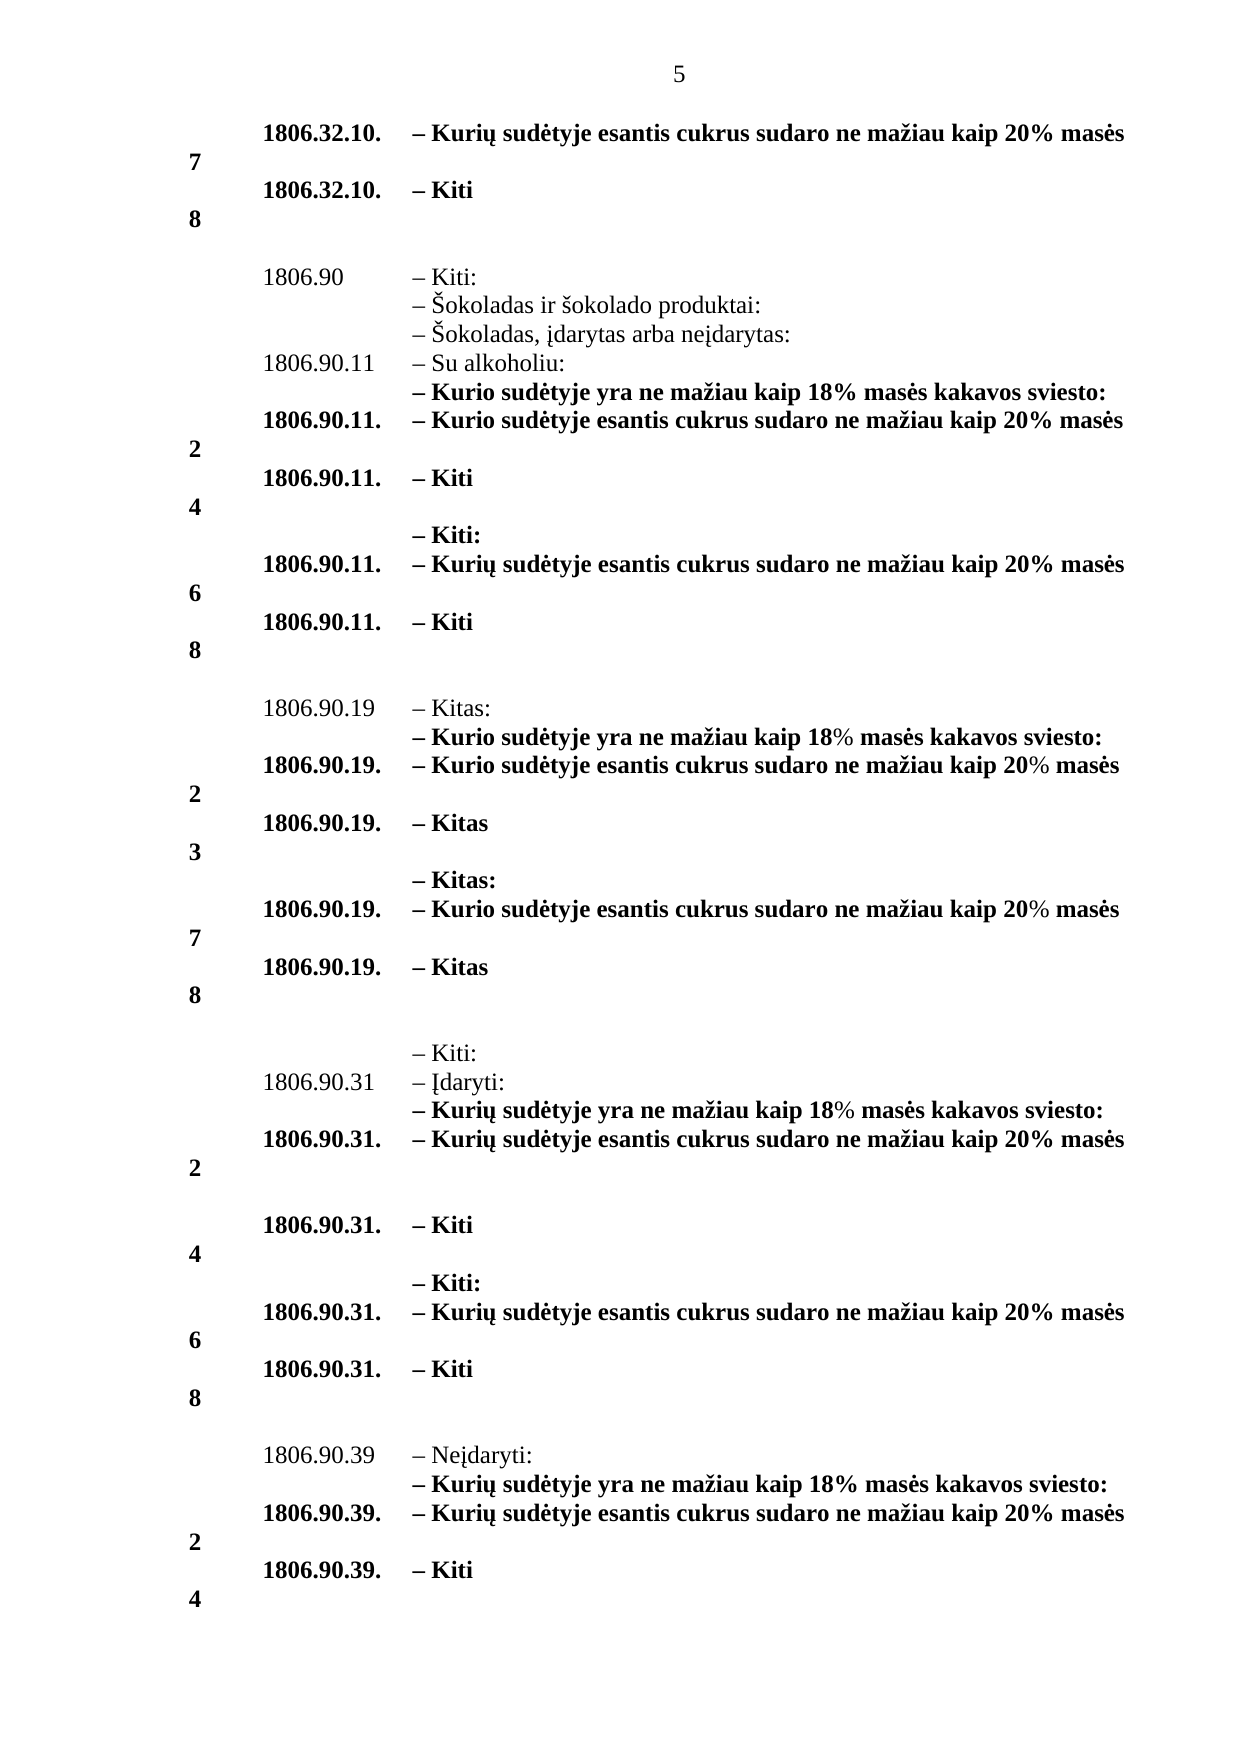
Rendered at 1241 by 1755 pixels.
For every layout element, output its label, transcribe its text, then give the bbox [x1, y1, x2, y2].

table_cell 1806.32.10.7 [177, 118, 401, 176]
table_cell [177, 1096, 401, 1124]
table_cell – Kurio sudėtyje esantis cukrus sudaro ne mažiau kaip 20% masės [401, 751, 1181, 808]
table_cell 1806.32.10.8 [177, 176, 401, 233]
table_cell 1806.90.11.6 [177, 549, 401, 607]
table_cell [177, 1038, 401, 1067]
table_cell 1806.90.31.6 [177, 1297, 401, 1354]
table_cell – Kurių sudėtyje yra ne mažiau kaip 18% masės kakavos sviesto: [401, 1096, 1181, 1124]
table_cell [177, 722, 401, 751]
table_cell – Kitas [401, 808, 1181, 866]
table_cell 1806.90.31.4 [177, 1211, 401, 1268]
table_cell [177, 1182, 401, 1211]
table_cell – Kurių sudėtyje esantis cukrus sudaro ne mažiau kaip 20% masės [401, 1297, 1181, 1354]
table_cell [177, 319, 401, 348]
table_cell 1806.90.39.2 [177, 1498, 401, 1556]
table_cell 1806.90.11.8 [177, 607, 401, 664]
table_cell [401, 664, 1181, 693]
table_cell [177, 377, 401, 406]
table_cell 1806.90 [177, 262, 401, 291]
table_cell – Su alkoholiu: [401, 348, 1181, 377]
table_cell – Kurių sudėtyje esantis cukrus sudaro ne mažiau kaip 20% masės [401, 549, 1181, 607]
table_cell 1806.90.39 [177, 1441, 401, 1469]
table_cell – Kurių sudėtyje yra ne mažiau kaip 18% masės kakavos sviesto: [401, 1469, 1181, 1498]
table_cell – Kiti [401, 1354, 1181, 1412]
table_cell 1806.90.19.7 [177, 894, 401, 952]
table_cell – Kurio sudėtyje esantis cukrus sudaro ne mažiau kaip 20% masės [401, 894, 1181, 952]
table_cell 1806.90.19 [177, 693, 401, 722]
table_cell – Kitas: [401, 866, 1181, 894]
table_cell – Kiti: [401, 521, 1181, 549]
table_cell – Kitas: [401, 693, 1181, 722]
table_cell – Įdaryti: [401, 1067, 1181, 1096]
table_cell – Kurio sudėtyje esantis cukrus sudaro ne mažiau kaip 20% masės [401, 406, 1181, 463]
table_cell 1806.90.31.8 [177, 1354, 401, 1412]
table_cell 1806.90.19.3 [177, 808, 401, 866]
table_cell – Kurių sudėtyje esantis cukrus sudaro ne mažiau kaip 20% masės [401, 118, 1181, 176]
table_cell 1806.90.39.4 [177, 1556, 401, 1613]
table_cell – Kitas [401, 952, 1181, 1009]
table_cell [177, 866, 401, 894]
table_cell 1806.90.11.4 [177, 463, 401, 521]
table_cell [177, 1009, 401, 1038]
table_cell [177, 291, 401, 319]
table_cell [177, 1412, 401, 1441]
table_cell [401, 1412, 1181, 1441]
table_cell – Kiti [401, 463, 1181, 521]
table_cell [401, 1182, 1181, 1211]
table_cell – Kiti: [401, 1038, 1181, 1067]
table_cell – Kurių sudėtyje esantis cukrus sudaro ne mažiau kaip 20% masės [401, 1124, 1181, 1182]
table_cell [177, 1469, 401, 1498]
table_cell [401, 233, 1181, 262]
table_cell 1806.90.19.2 [177, 751, 401, 808]
table_cell [177, 521, 401, 549]
table_cell 1806.90.11 [177, 348, 401, 377]
table_cell [177, 1268, 401, 1297]
table_cell – Šokoladas, įdarytas arba neįdarytas: [401, 319, 1181, 348]
table_cell [177, 233, 401, 262]
table_cell [401, 1009, 1181, 1038]
table_cell – Kiti [401, 176, 1181, 233]
table_cell 1806.90.31 [177, 1067, 401, 1096]
table_cell – Kiti [401, 1556, 1181, 1613]
table_cell 1806.90.31.2 [177, 1124, 401, 1182]
table_cell – Kiti [401, 1211, 1181, 1268]
table_cell 1806.90.11.2 [177, 406, 401, 463]
table_cell – Neįdaryti: [401, 1441, 1181, 1469]
table_cell – Kiti: [401, 262, 1181, 291]
table_cell – Kurio sudėtyje yra ne mažiau kaip 18% masės kakavos sviesto: [401, 377, 1181, 406]
table_cell [177, 664, 401, 693]
table_cell – Kurių sudėtyje esantis cukrus sudaro ne mažiau kaip 20% masės [401, 1498, 1181, 1556]
table_cell – Kiti: [401, 1268, 1181, 1297]
table_cell – Kurio sudėtyje yra ne mažiau kaip 18% masės kakavos sviesto: [401, 722, 1181, 751]
table_cell 1806.90.19.8 [177, 952, 401, 1009]
table_cell – Šokoladas ir šokolado produktai: [401, 291, 1181, 319]
table_cell – Kiti [401, 607, 1181, 664]
